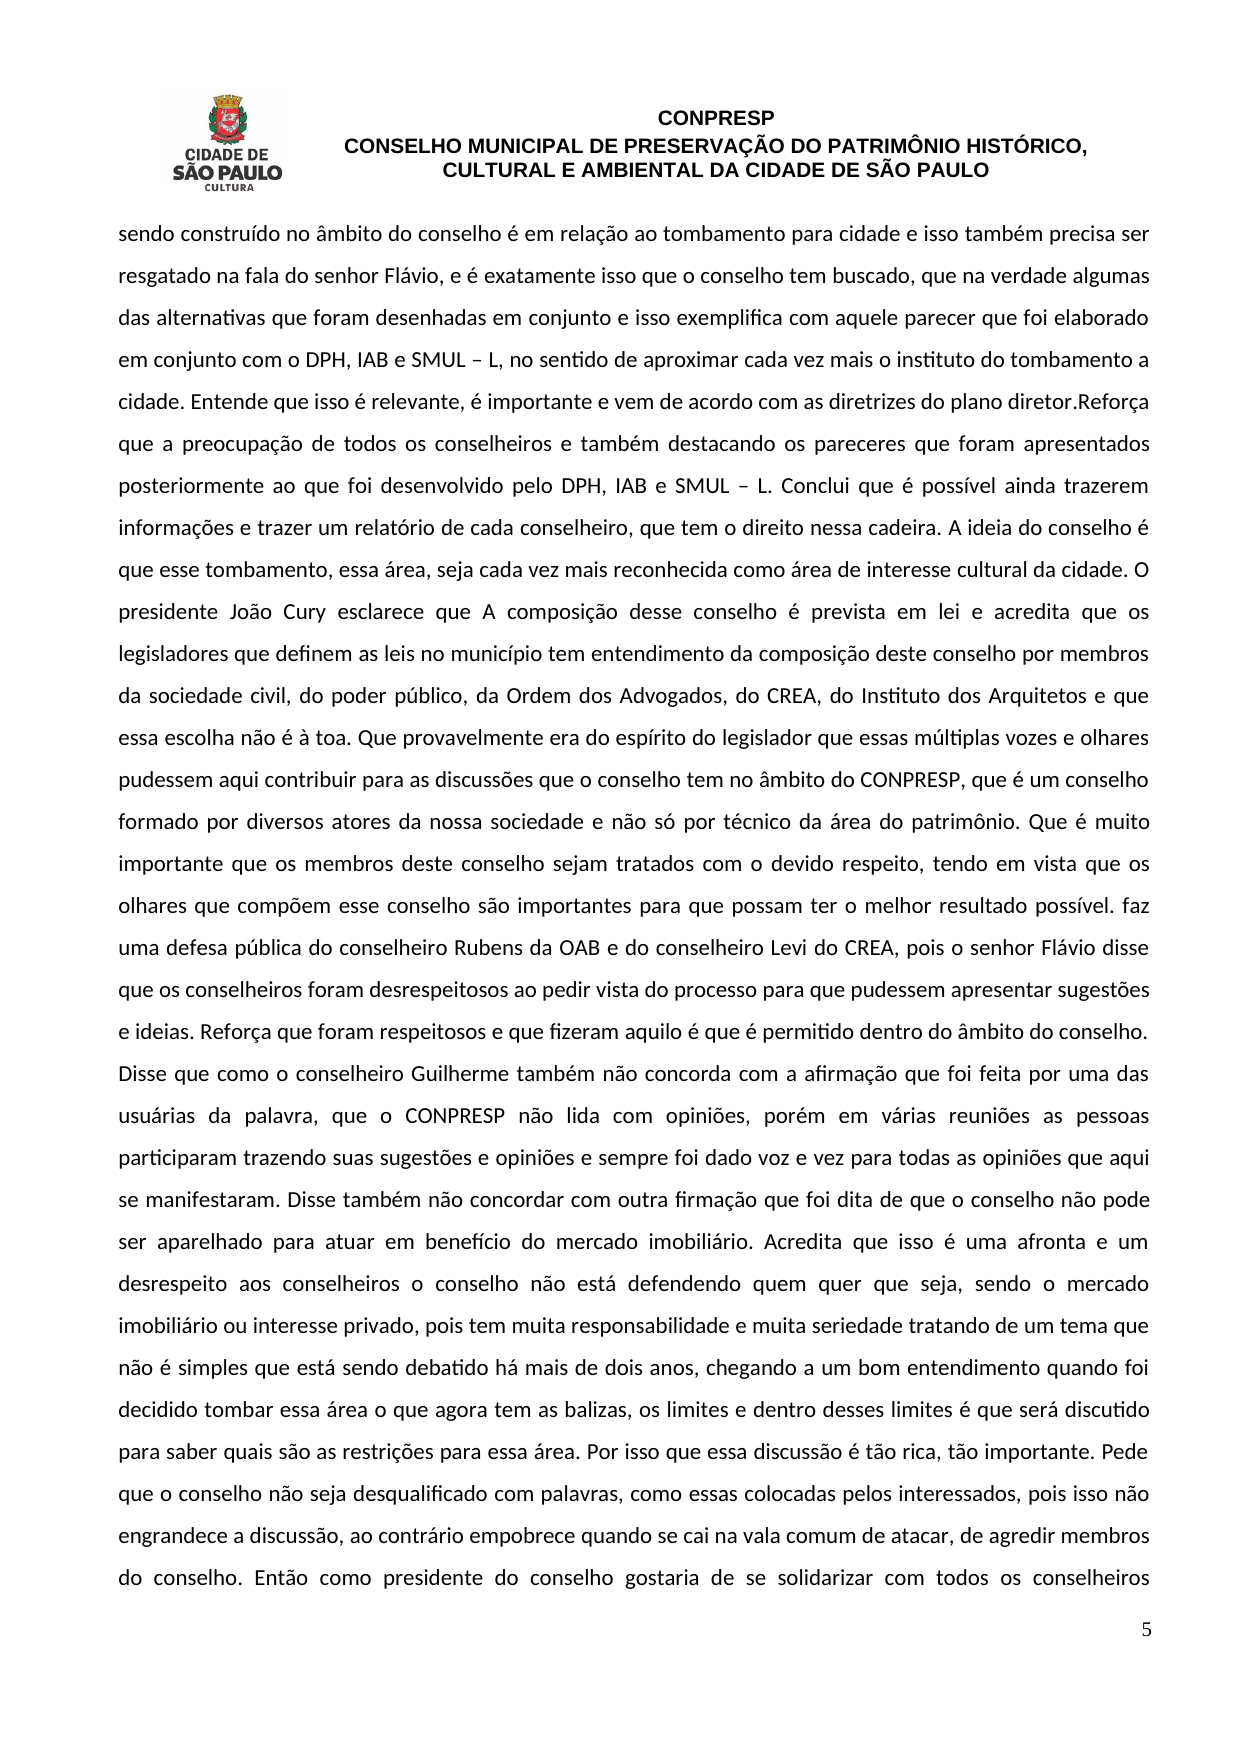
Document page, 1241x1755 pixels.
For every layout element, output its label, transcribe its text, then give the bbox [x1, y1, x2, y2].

text sendo construído no âmbito do conselho é em relação ao tombamento para cidade e isso também precisa ser resgatado na fala do senhor Flávio, e é exatamente isso que o conselho tem buscado, que na verdade algumas das alternativas que foram desenhadas em conjunto e isso exemplifica com aquele parecer que foi elaborado em conjunto com o DPH, IAB e SMUL – L, no sentido de aproximar cada vez mais o instituto do tombamento a cidade. Entende que isso é relevante, é importante e vem de acordo com as diretrizes do plano diretor.Reforça que a preocupação de todos os conselheiros e também destacando os pareceres que foram apresentados posteriormente ao que foi desenvolvido pelo DPH, IAB e SMUL – L. Conclui que é possível ainda trazerem informações e trazer um relatório de cada conselheiro, que tem o direito nessa cadeira. A ideia do conselho é que esse tombamento, essa área, seja cada vez mais reconhecida como área de interesse cultural da cidade. O presidente João Cury esclarece que A composição desse conselho é prevista em lei e acredita que os legisladores que definem as leis no município tem entendimento da composição deste conselho por membros da sociedade civil, do poder público, da Ordem dos Advogados, do CREA, do Instituto dos Arquitetos e que essa escolha não é à toa. Que provavelmente era do espírito do legislador que essas múltiplas vozes e olhares pudessem aqui contribuir para as discussões que o conselho tem no âmbito do CONPRESP, que é um conselho formado por diversos atores da nossa sociedade e não só por técnico da área do patrimônio. Que é muito importante que os membros deste conselho sejam tratados com o devido respeito, tendo em vista que os olhares que compõem esse conselho são importantes para que possam ter o melhor resultado possível. faz uma defesa pública do conselheiro Rubens da OAB e do conselheiro Levi do CREA, pois o senhor Flávio disse que os conselheiros foram desrespeitosos ao pedir vista do processo para que pudessem apresentar sugestões e ideias. Reforça que foram respeitosos e que fizeram aquilo é que é permitido dentro do âmbito do conselho. Disse que como o conselheiro Guilherme também não concorda com a afirmação que foi feita por uma das usuárias da palavra, que o CONPRESP não lida com opiniões, porém em várias reuniões as pessoas participaram trazendo suas sugestões e opiniões e sempre foi dado voz e vez para todas as opiniões que aqui se manifestaram. Disse também não concordar com outra firmação que foi dita de que o conselho não pode ser aparelhado para atuar em benefício do mercado imobiliário. Acredita que isso é uma afronta e um desrespeito aos conselheiros o conselho não está defendendo quem quer que seja, sendo o mercado imobiliário ou interesse privado, pois tem muita responsabilidade e muita seriedade tratando de um tema que não é simples que está sendo debatido há mais de dois anos, chegando a um bom entendimento quando foi decidido tombar essa área o que agora tem as balizas, os limites e dentro desses limites é que será discutido para saber quais são as restrições para essa área. Por isso que essa discussão é tão rica, tão importante. Pede que o conselho não seja desqualificado com palavras, como essas colocadas pelos interessados, pois isso não engrandece a discussão, ao contrário empobrece quando se cai na vala comum de atacar, de agredir membros do conselho. Então como presidente do conselho gostaria de se solidarizar com todos os conselheiros [118, 219, 1152, 1591]
